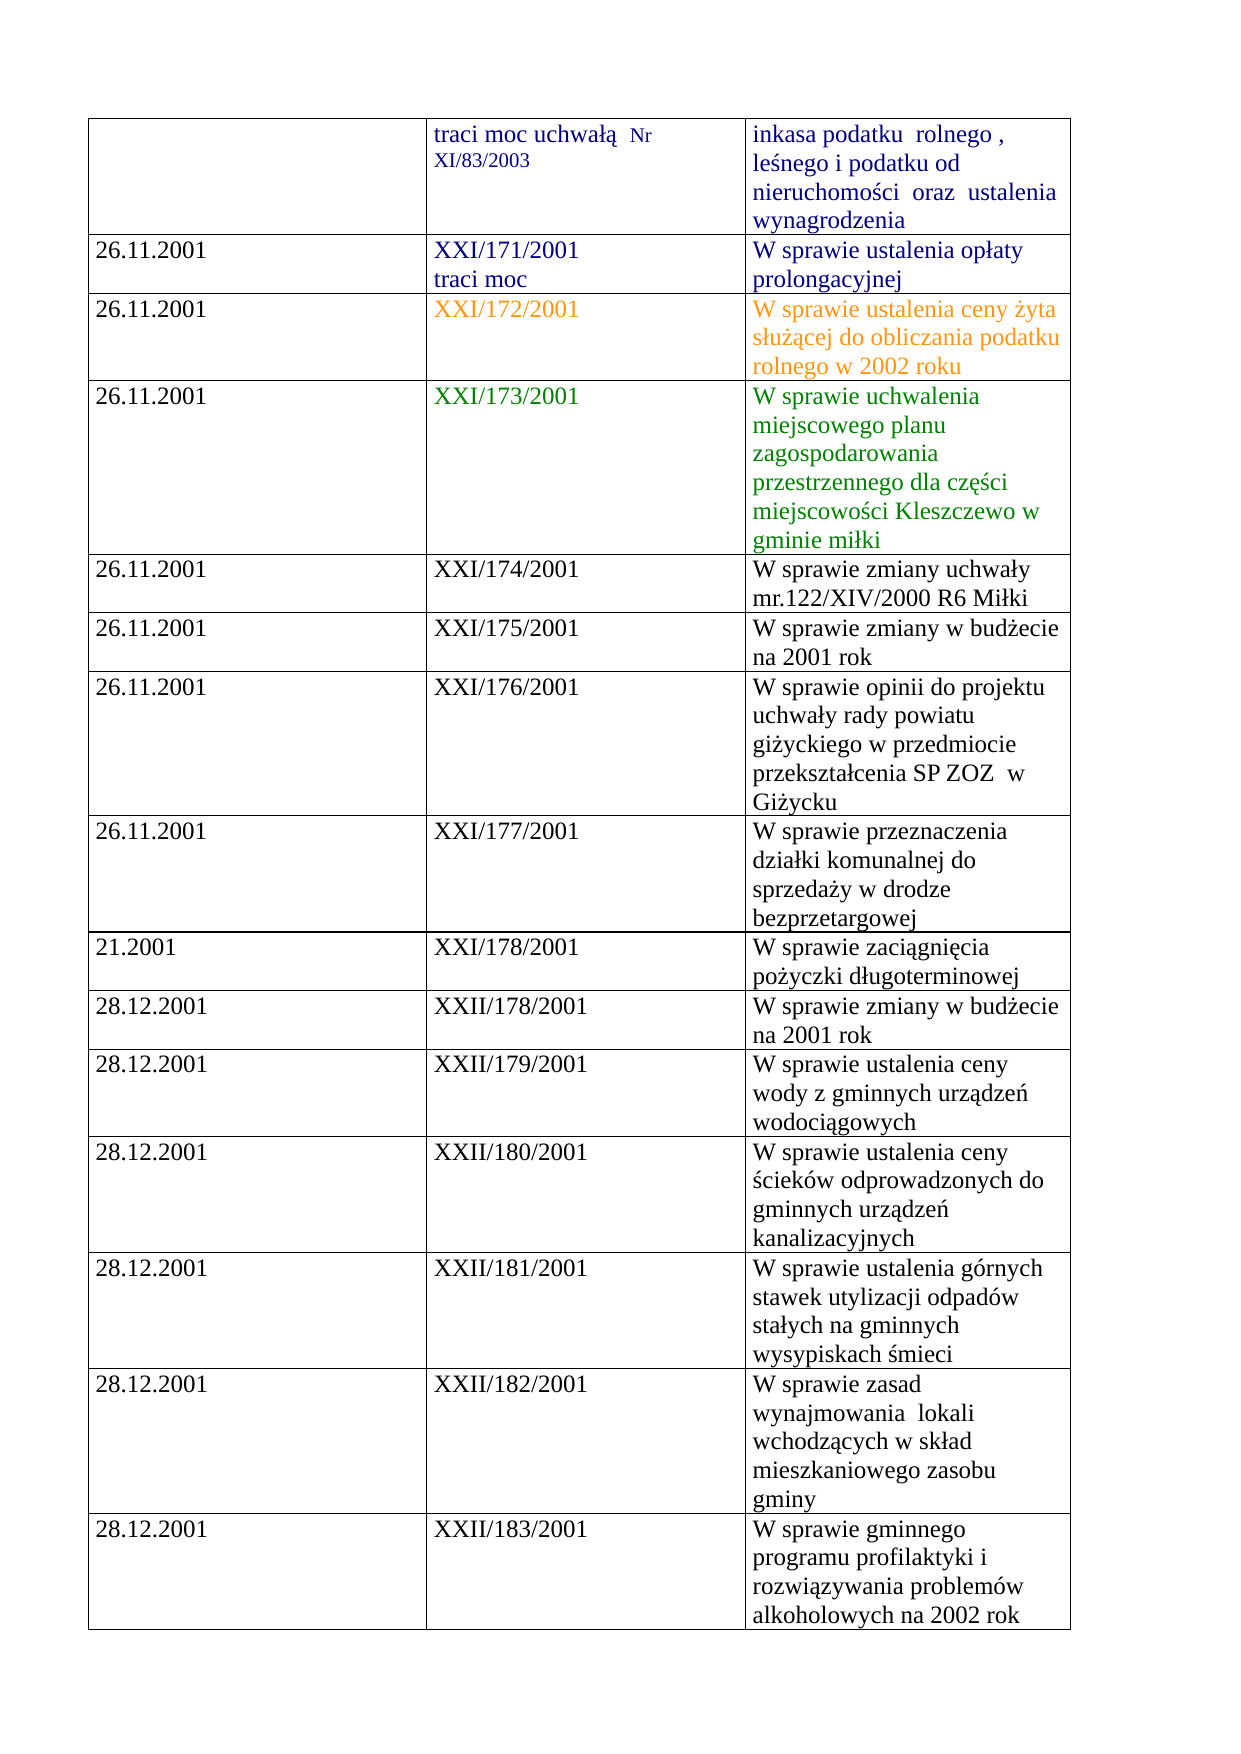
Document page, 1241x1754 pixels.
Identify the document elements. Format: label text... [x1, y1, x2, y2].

table_cell W sprawie zmiany w budżecie na 2001 rok [746, 991, 1070, 1048]
table_cell XXI/173/2001 [427, 381, 745, 553]
table_cell XXII/180/2001 [427, 1137, 745, 1252]
table_cell W sprawie zasad wynajmowania lokali wchodzących w skład mieszkaniowego zasobu gminy [746, 1369, 1070, 1513]
table_cell W sprawie zmiany w budżecie na 2001 rok [746, 613, 1070, 671]
table_cell XXII/183/2001 [427, 1514, 745, 1629]
table_cell XXI/175/2001 [427, 613, 745, 671]
table_cell 21.2001 [89, 933, 426, 990]
table_cell 26.11.2001 [89, 381, 426, 553]
table_cell XXI/172/2001 [427, 294, 745, 380]
table_cell 28.12.2001 [89, 1137, 426, 1252]
table_cell 26.11.2001 [89, 555, 426, 612]
table_cell W sprawie opinii do projektu uchwały rady powiatu giżyckiego w przedmiocie przekształcenia SP ZOZ w Giżycku [746, 672, 1070, 815]
table_cell W sprawie ustalenia opłaty prolongacyjnej [746, 235, 1070, 293]
table_cell 28.12.2001 [89, 1253, 426, 1368]
table_cell W sprawie uchwalenia miejscowego planu zagospodarowania przestrzennego dla części miejscowości Kleszczewo w gminie miłki [746, 381, 1070, 553]
table_cell XXII/181/2001 [427, 1253, 745, 1368]
table_cell 26.11.2001 [89, 816, 426, 931]
table_cell inkasa podatku rolnego , leśnego i podatku od nieruchomości oraz ustalenia wynagrodzenia [746, 119, 1070, 234]
table_cell 28.12.2001 [89, 1514, 426, 1629]
table_cell W sprawie gminnego programu profilaktyki i rozwiązywania problemów alkoholowych na 2002 rok [746, 1514, 1070, 1629]
table_cell W sprawie przeznaczenia działki komunalnej do sprzedaży w drodze bezprzetargowej [746, 816, 1070, 931]
table_cell W sprawie zmiany uchwały mr.122/XIV/2000 R6 Miłki [746, 555, 1070, 612]
table_cell W sprawie zaciągnięcia pożyczki długoterminowej [746, 933, 1070, 990]
table_cell [89, 119, 426, 234]
table_cell W sprawie ustalenia ceny żyta służącej do obliczania podatku rolnego w 2002 roku [746, 294, 1070, 380]
table_cell 28.12.2001 [89, 1369, 426, 1513]
table_cell XXII/178/2001 [427, 991, 745, 1048]
table_cell W sprawie ustalenia ceny wody z gminnych urządzeń wodociągowych [746, 1050, 1070, 1136]
table_cell XXII/182/2001 [427, 1369, 745, 1513]
table_cell 26.11.2001 [89, 235, 426, 293]
table_cell 28.12.2001 [89, 991, 426, 1048]
table_cell 26.11.2001 [89, 672, 426, 815]
table_cell 26.11.2001 [89, 294, 426, 380]
table_cell XXI/177/2001 [427, 816, 745, 931]
table_cell W sprawie ustalenia ceny ścieków odprowadzonych do gminnych urządzeń kanalizacyjnych [746, 1137, 1070, 1252]
table_cell XXI/174/2001 [427, 555, 745, 612]
table_cell 28.12.2001 [89, 1050, 426, 1136]
table_cell XXI/176/2001 [427, 672, 745, 815]
table_cell W sprawie ustalenia górnych stawek utylizacji odpadów stałych na gminnych wysypiskach śmieci [746, 1253, 1070, 1368]
table_cell 26.11.2001 [89, 613, 426, 671]
table_cell XXII/179/2001 [427, 1050, 745, 1136]
table_cell traci moc uchwałą Nr XI/83/2003 [427, 119, 745, 234]
table_cell XXI/178/2001 [427, 933, 745, 990]
table_cell XXI/171/2001 traci moc [427, 235, 745, 293]
